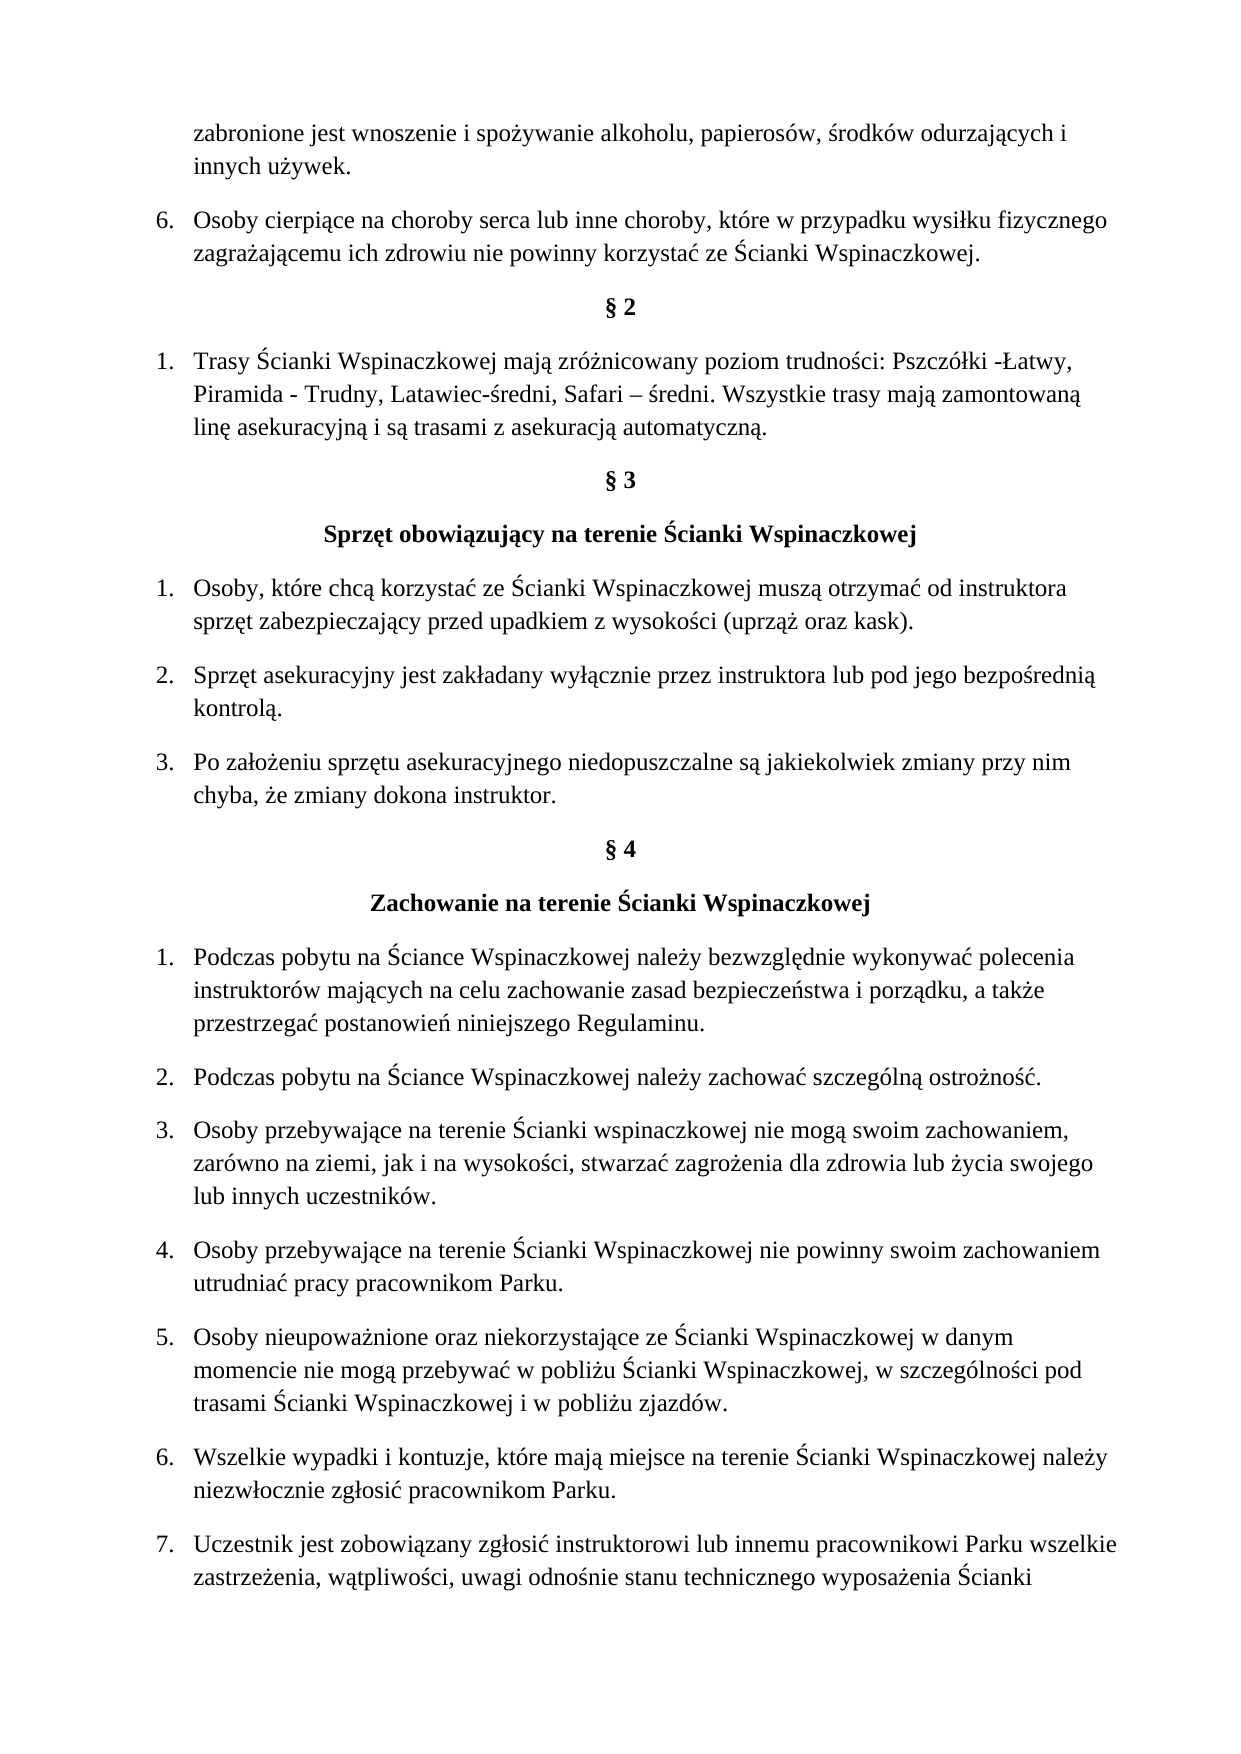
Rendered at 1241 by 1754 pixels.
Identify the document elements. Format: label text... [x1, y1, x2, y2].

list Osoby cierpiące na choroby serca lub inne choroby, które w przypadku wysiłku fizycznego zagrażającemu ich zdrowiu nie powinny korzystać ze Ścianki Wspinaczkowej. [156, 205, 1122, 267]
list Trasy Ścianki Wspinaczkowej mają zróżnicowany poziom trudności: Pszczółki -Łatwy, Piramida - Trudny, Latawiec-średni, Safari – średni. Wszystkie trasy mają zamontowaną linę asekuracyjną i są trasami z asekuracją automatyczną. [156, 346, 1122, 441]
list Uczestnik jest zobowiązany zgłosić instruktorowi lub innemu pracownikowi Parku wszelkie zastrzeżenia, wątpliwości, uwagi odnośnie stanu technicznego wyposażenia Ścianki [156, 1529, 1122, 1591]
list Podczas pobytu na Ściance Wspinaczkowej należy bezwzględnie wykonywać polecenia instruktorów mających na celu zachowanie zasad bezpieczeństwa i porządku, a także przestrzegać postanowień niniejszego Regulaminu. [156, 942, 1122, 1036]
text § 4 [118, 834, 1122, 863]
list Po założeniu sprzętu asekuracyjnego niedopuszczalne są jakiekolwiek zmiany przy nim chyba, że zmiany dokona instruktor. [156, 747, 1122, 809]
text Zachowanie na terenie Ścianki Wspinaczkowej [118, 888, 1122, 917]
text § 2 [118, 292, 1122, 321]
list zabronione jest wnoszenie i spożywanie alkoholu, papierosów, środków odurzających i innych używek. [156, 118, 1122, 180]
list Osoby nieupoważnione oraz niekorzystające ze Ścianki Wspinaczkowej w danym momencie nie mogą przebywać w pobliżu Ścianki Wspinaczkowej, w szczególności pod trasami Ścianki Wspinaczkowej i w pobliżu zjazdów. [156, 1322, 1122, 1417]
list Podczas pobytu na Ściance Wspinaczkowej należy zachować szczególną ostrożność. [156, 1062, 1122, 1090]
text § 3 [118, 466, 1122, 494]
list Osoby, które chcą korzystać ze Ścianki Wspinaczkowej muszą otrzymać od instruktora sprzęt zabezpieczający przed upadkiem z wysokości (uprząż oraz kask). [156, 573, 1122, 635]
list Osoby przebywające na terenie Ścianki wspinaczkowej nie mogą swoim zachowaniem, zarówno na ziemi, jak i na wysokości, stwarzać zagrożenia dla zdrowia lub życia swojego lub innych uczestników. [156, 1115, 1122, 1210]
text Sprzęt obowiązujący na terenie Ścianki Wspinaczkowej [118, 519, 1122, 548]
list Osoby przebywające na terenie Ścianki Wspinaczkowej nie powinny swoim zachowaniem utrudniać pracy pracownikom Parku. [156, 1235, 1122, 1297]
list Sprzęt asekuracyjny jest zakładany wyłącznie przez instruktora lub pod jego bezpośrednią kontrolą. [156, 660, 1122, 722]
list Wszelkie wypadki i kontuzje, które mają miejsce na terenie Ścianki Wspinaczkowej należy niezwłocznie zgłosić pracownikom Parku. [156, 1442, 1122, 1504]
